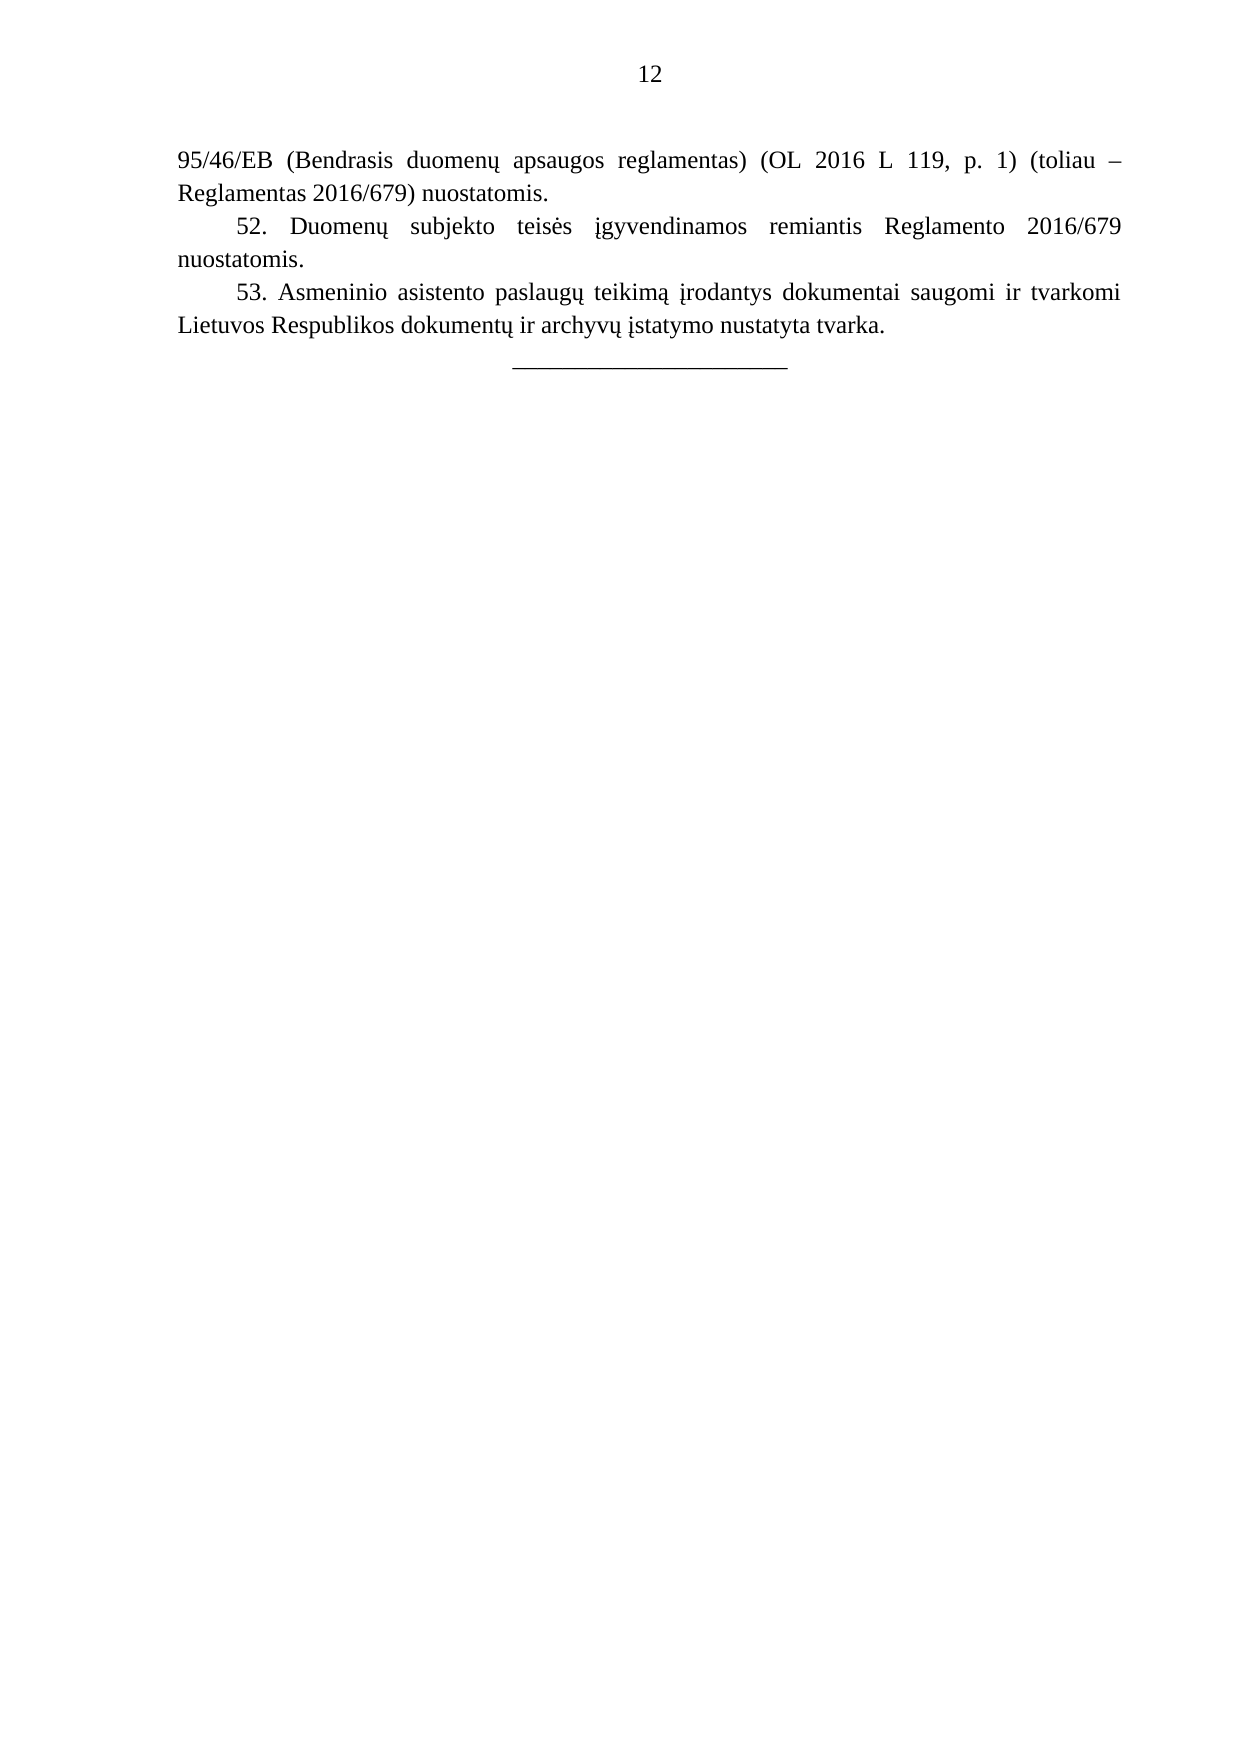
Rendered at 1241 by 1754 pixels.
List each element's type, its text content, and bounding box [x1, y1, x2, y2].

text 95/46/EB (Bendrasis duomenų apsaugos reglamentas) (OL 2016 L 119, p. 1) (toliau – Reglamentas 2016/679) nuostatomis. [177, 145, 1122, 207]
text 52. Duomenų subjekto teisės įgyvendinamos remiantis Reglamento 2016/679 nuostatomis. [177, 211, 1122, 273]
text ______________________ [177, 343, 1122, 372]
text 53. Asmeninio asistento paslaugų teikimą įrodantys dokumentai saugomi ir tvarkomi Lietuvos Respublikos dokumentų ir archyvų įstatymo nustatyta tvarka. [177, 277, 1122, 339]
